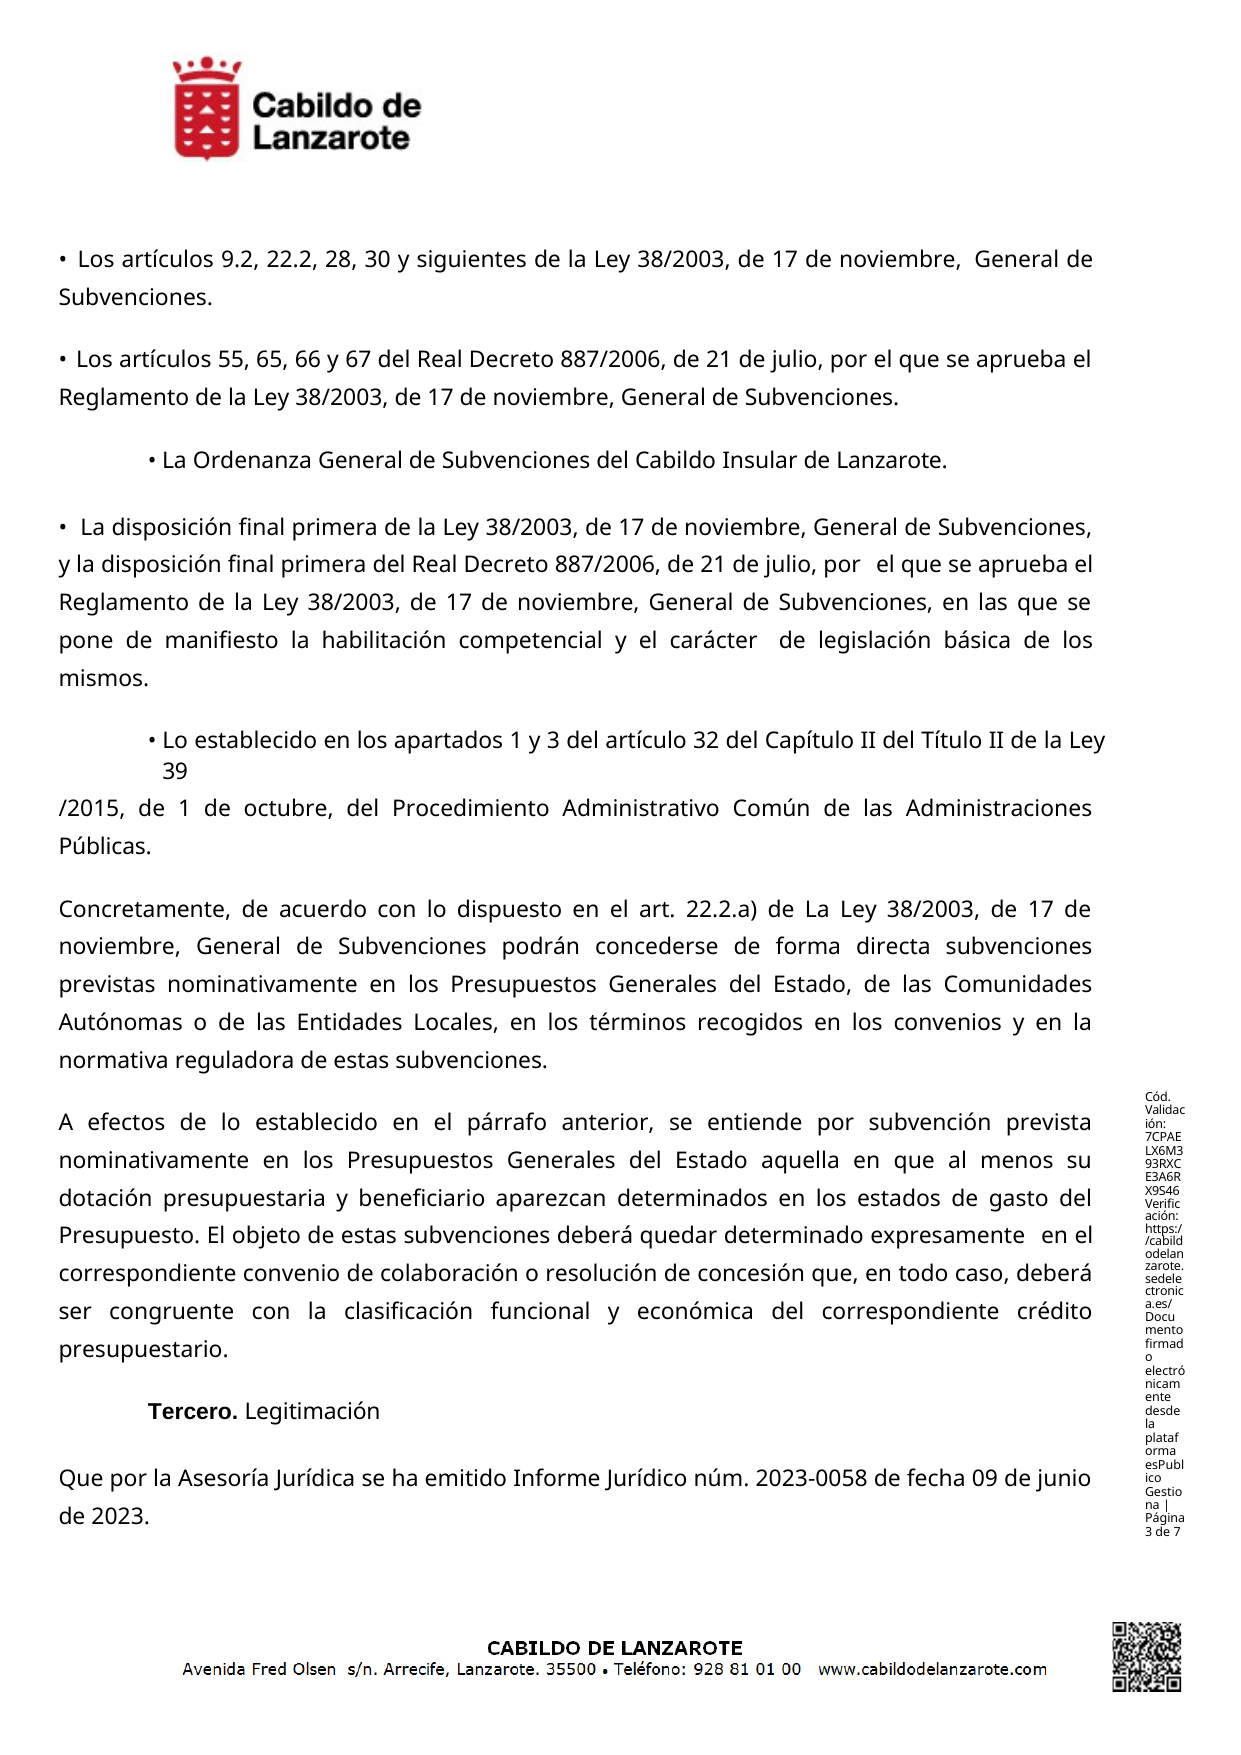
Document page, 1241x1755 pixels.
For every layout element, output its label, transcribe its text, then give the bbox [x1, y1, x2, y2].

picture [172, 52, 423, 162]
list La Ordenanza General de Subvenciones del Cabildo Insular de Lanzarote. [148, 444, 1105, 475]
list La disposición final primera de la Ley 38/2003, de 17 de noviembre, General de Subvenciones, y la disposición final primera del Real Decreto 887/2006, de 21 de julio, por el que se aprueba el Reglamento de la Ley 38/2003, de 17 de noviembre, General de Subvenciones, en las que se pone de manifiesto la habilitación competencial y el carácter de legislación básica de los mismos. [58, 511, 1093, 693]
text Verificación: https://cabildodelanzarote.sedelectronica.es/ [1145, 1198, 1186, 1311]
text A efectos de lo establecido en el párrafo anterior, se entiende por subvención prevista nominativamente en los Presupuestos Generales del Estado aquella en que al menos su dotación presupuestaria y beneficiario aparezcan determinados en los estados de gasto del Presupuesto. El objeto de estas subvenciones deberá quedar determinado expresamente en el correspondiente convenio de colaboración o resolución de concesión que, en todo caso, deberá ser congruente con la clasificación funcional y económica del correspondiente crédito presupuestario. [58, 1106, 1093, 1364]
text /2015, de 1 de octubre, del Procedimiento Administrativo Común de las Administraciones Públicas. [58, 792, 1093, 861]
list Lo establecido en los apartados 1 y 3 del artículo 32 del Capítulo II del Título II de la Ley 39 [148, 724, 1105, 786]
text Tercero. Legitimación [148, 1395, 1105, 1426]
text Cód. Validación: 7CPAELX6M393RXCE3A6RX9S46 [1145, 1091, 1186, 1198]
text Documento firmado electrónicamente desde la plataforma esPublico Gestiona | Página 3 de 7 [1145, 1311, 1186, 1539]
text Que por la Asesoría Jurídica se ha emitido Informe Jurídico núm. 2023-0058 de fecha 09 de junio de 2023. [58, 1462, 1093, 1531]
picture [182, 1641, 1047, 1677]
picture [1112, 1622, 1182, 1692]
list Los artículos 9.2, 22.2, 28, 30 y siguientes de la Ley 38/2003, de 17 de noviembre, General de Subvenciones. [58, 243, 1093, 312]
list Los artículos 55, 65, 66 y 67 del Real Decreto 887/2006, de 21 de julio, por el que se aprueba el Reglamento de la Ley 38/2003, de 17 de noviembre, General de Subvenciones. [58, 343, 1093, 412]
text Concretamente, de acuerdo con lo dispuesto en el art. 22.2.a) de La Ley 38/2003, de 17 de noviembre, General de Subvenciones podrán concederse de forma directa subvenciones previstas nominativamente en los Presupuestos Generales del Estado, de las Comunidades Autónomas o de las Entidades Locales, en los términos recogidos en los convenios y en la normativa reguladora de estas subvenciones. [58, 892, 1093, 1075]
